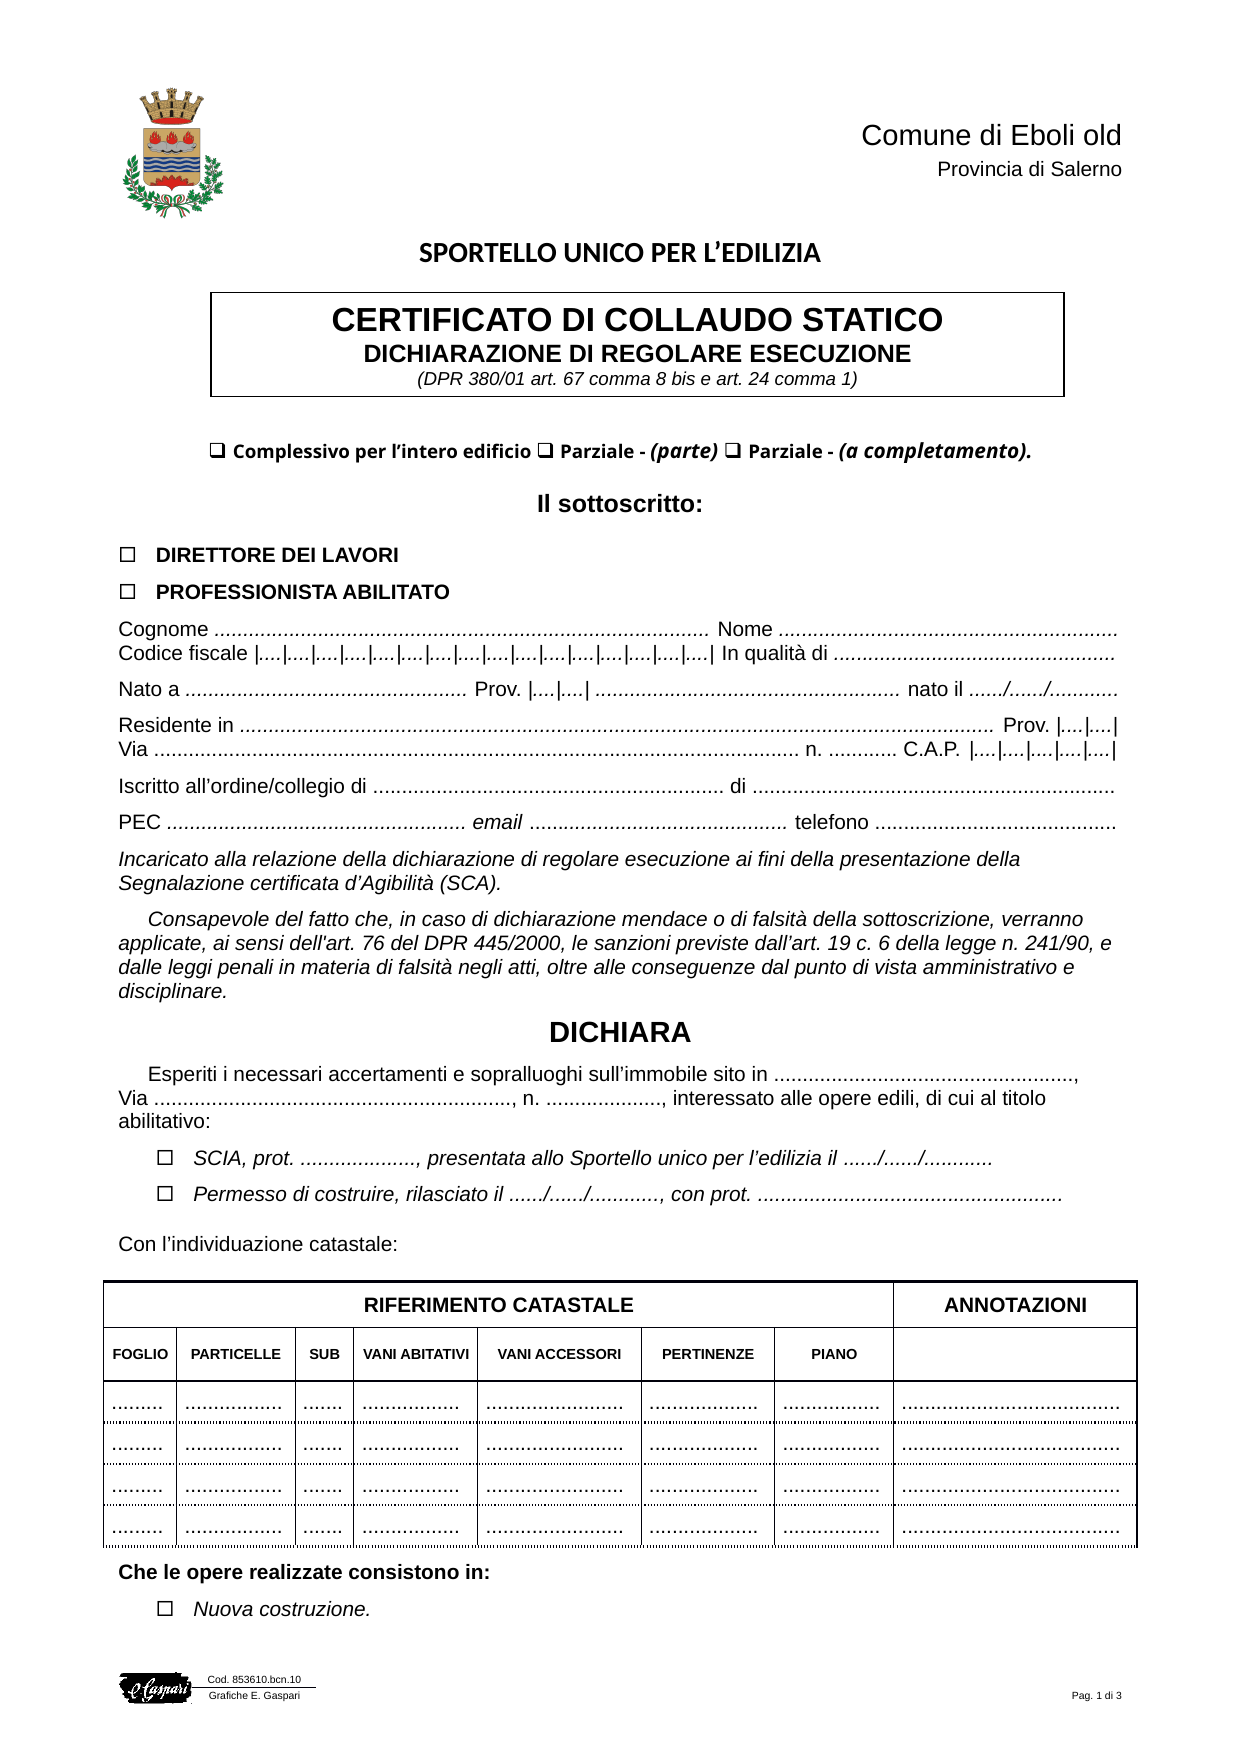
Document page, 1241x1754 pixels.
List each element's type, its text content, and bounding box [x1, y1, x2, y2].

table_cell PIANO [775, 1328, 893, 1380]
subtitle SPORTELLO UNICO PER L’EDILIZIA [118, 234, 1122, 270]
text Con l’individuazione catastale: [118, 1231, 1122, 1255]
list Nuova costruzione. [156, 1596, 1122, 1621]
table_cell SUB [296, 1328, 353, 1380]
table_cell ................. [177, 1463, 295, 1504]
table_cell ......... [104, 1421, 176, 1463]
table_cell ................... [642, 1504, 774, 1545]
table_cell ...................................... [894, 1463, 1136, 1504]
text Incaricato alla relazione della dichiarazione di regolare esecuzione ai fini della presentazione della Segnalazione certificata d’Agibilità (SCA). [118, 847, 1122, 894]
list PROFESSIONISTA ABILITATO [118, 580, 1122, 604]
table_cell PARTICELLE [177, 1328, 295, 1380]
table_cell ...................................... [894, 1421, 1136, 1463]
table_cell ......... [104, 1504, 176, 1545]
list Permesso di costruire, rilasciato il ....../....../............, con prot. ..................................................... [156, 1182, 1122, 1206]
table_cell ................. [354, 1421, 477, 1463]
table_cell ....... [296, 1463, 353, 1504]
table_cell VANI ABITATIVI [354, 1328, 477, 1380]
table_cell ...................................... [894, 1382, 1136, 1421]
table_cell ................. [177, 1504, 295, 1545]
text  Complessivo per l’intero edificio  Parziale - (parte)  Parziale - (a completamento). [118, 436, 1122, 464]
text Il sottoscritto: [118, 489, 1122, 518]
table_cell ....... [296, 1421, 353, 1463]
table_cell ....... [296, 1504, 353, 1545]
table_cell ................. [354, 1382, 477, 1421]
table_cell ................... [642, 1421, 774, 1463]
text Provincia di Salerno [224, 157, 1122, 181]
text Consapevole del fatto che, in caso di dichiarazione mendace o di falsità della sottoscrizione, verranno applicate, ai sensi dell'art. 76 del DPR 445/2000, le sanzioni previste dall’art. 19 c. 6 della legge n. 241/90, e dalle leggi penali in materia di falsità negli atti, oltre alle conseguenze dal punto di vista amministrativo e disciplinare. [118, 907, 1122, 1003]
text PEC .................................................... email ............................................. telefono .......................................... [118, 810, 1122, 834]
table_cell ........................ [478, 1504, 641, 1545]
text DICHIARA [118, 1015, 1122, 1049]
list SCIA, prot. ...................., presentata allo Sportello unico per l’edilizia il ....../....../............ [156, 1146, 1122, 1170]
table_cell ....... [296, 1382, 353, 1421]
text Nato a ................................................. Prov. |....|....| ..................................................... nato il ....../....../............ [118, 677, 1122, 701]
table_cell ................. [775, 1504, 893, 1545]
table_cell ........................ [478, 1463, 641, 1504]
table_header ANNOTAZIONI [894, 1283, 1136, 1327]
table_cell ................. [354, 1504, 477, 1545]
picture [122, 87, 224, 219]
table_cell PERTINENZE [642, 1328, 774, 1380]
text Iscritto all’ordine/collegio di ............................................................. di ............................................................... [118, 774, 1122, 798]
list DIRETTORE DEI LAVORI [118, 543, 1122, 567]
text Esperiti i necessari accertamenti e sopralluoghi sull’immobile sito in ...................................................., Via .............................................................., n. ...................., interessato alle opere edili, di cui al titolo abilitativo: [118, 1061, 1122, 1133]
table_cell ................. [775, 1421, 893, 1463]
text Comune di Eboli old [224, 118, 1122, 152]
table_cell ................... [642, 1382, 774, 1421]
table_cell ................. [177, 1421, 295, 1463]
picture [118, 1672, 192, 1704]
table_cell ................. [775, 1382, 893, 1421]
table_cell ................... [642, 1463, 774, 1504]
table_cell ................. [354, 1463, 477, 1504]
table_cell FOGLIO [104, 1328, 176, 1380]
table_cell ......... [104, 1382, 176, 1421]
table_cell ................. [177, 1382, 295, 1421]
table_cell [894, 1328, 1136, 1380]
table_header RIFERIMENTO CATASTALE [104, 1283, 893, 1327]
text Residente in ................................................................................................................................... Prov. |....|....| Via ................................................................................................................ n. ............ C.A.P. |....|....|....|....|....| [118, 713, 1122, 761]
table_cell ................. [775, 1463, 893, 1504]
text Cognome ...................................................................................... Nome ........................................................... Codice fiscale |....|....|....|....|....|....|....|....|....|....|....|....|....|....|....|....| In qualità di ................................................. [118, 616, 1122, 664]
table_cell ........................ [478, 1421, 641, 1463]
table_cell ...................................... [894, 1504, 1136, 1545]
table_cell ......... [104, 1463, 176, 1504]
table_cell VANI ACCESSORI [478, 1328, 641, 1380]
table_cell ........................ [478, 1382, 641, 1421]
text Che le opere realizzate consistono in: [118, 1560, 1122, 1584]
